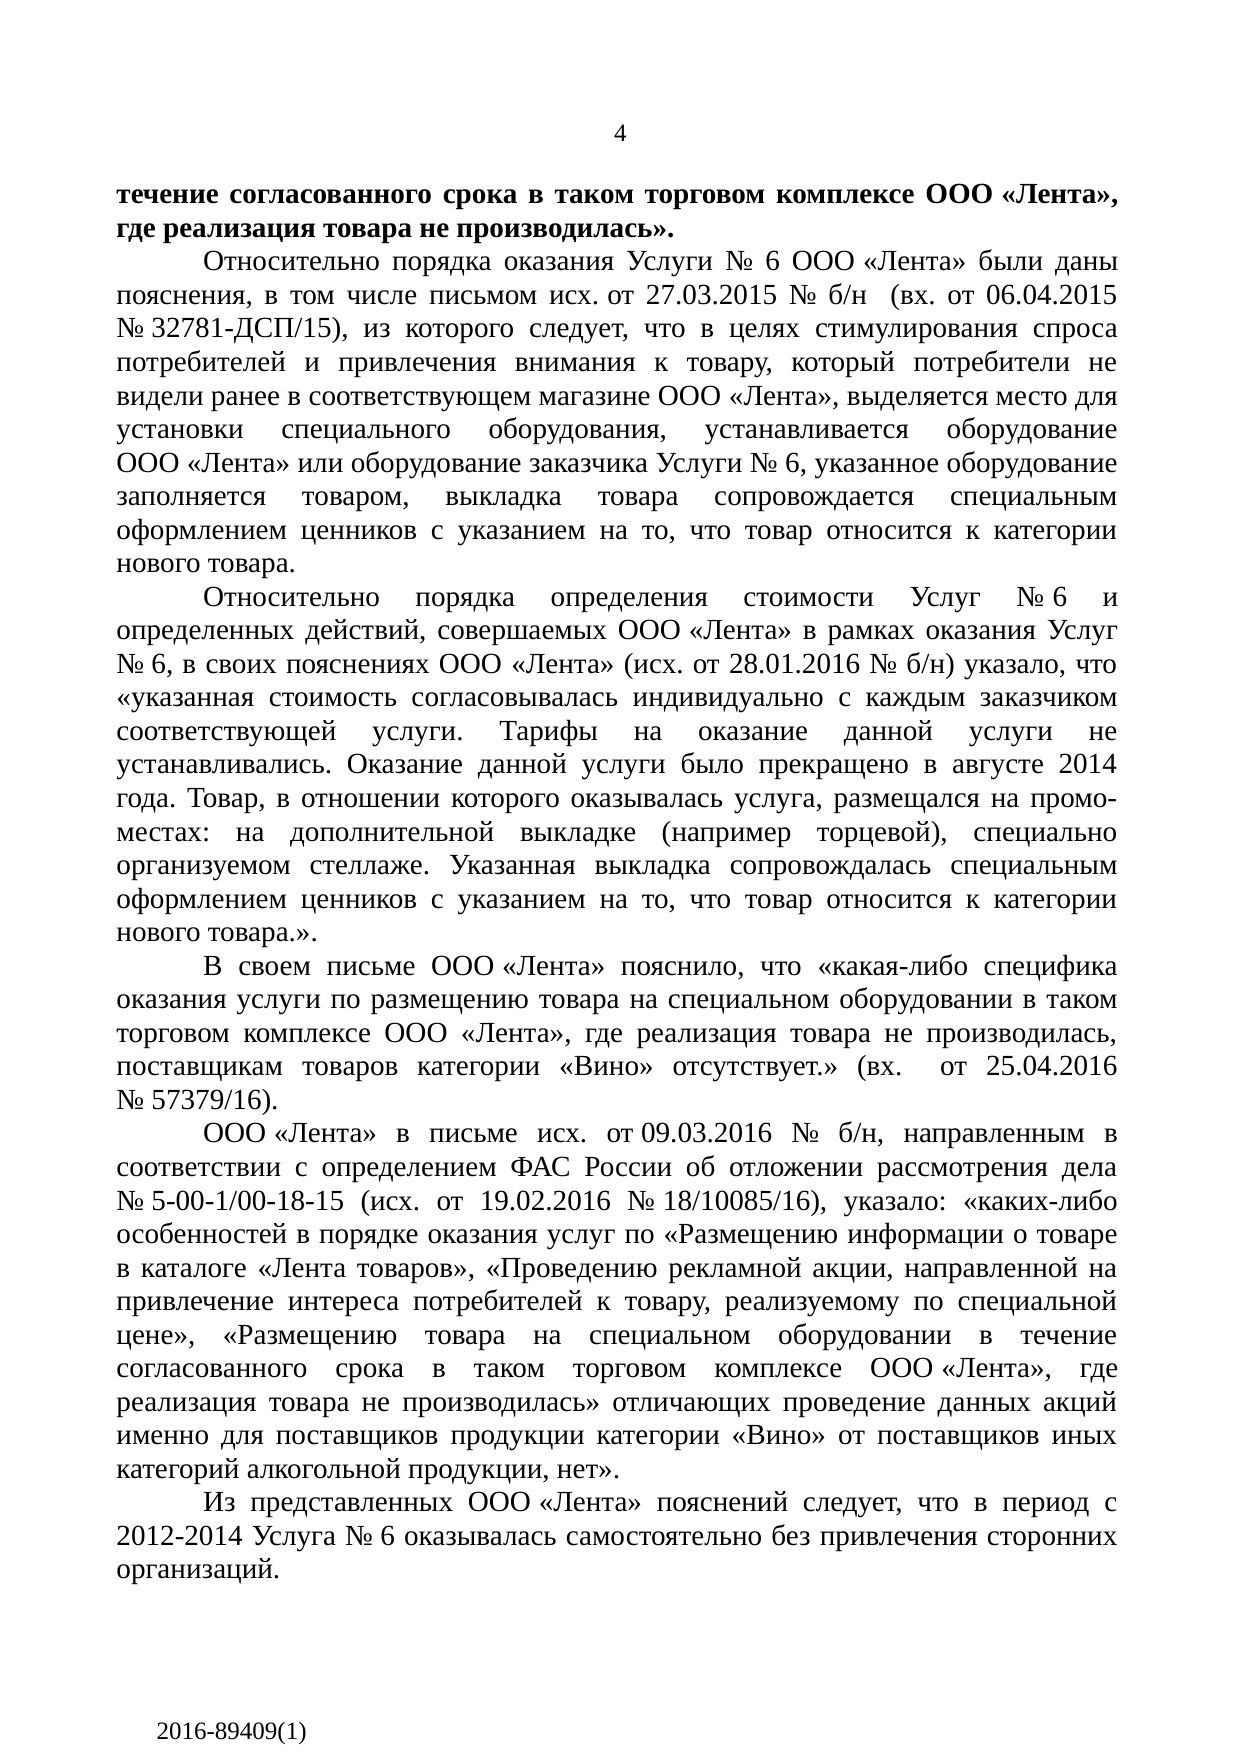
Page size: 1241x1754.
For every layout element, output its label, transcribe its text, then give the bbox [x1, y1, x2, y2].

text Относительно порядка определения стоимости Услуг № 6 и определенных действий, совершаемых ООО «Лента» в рамках оказания Услуг № 6, в своих пояснениях ООО «Лента» (исх. от 28.01.2016 № б/н) указало, что «указанная стоимость согласовывалась индивидуально с каждым заказчиком соответствующей услуги. Тарифы на оказание данной услуги не устанавливались. Оказание данной услуги было прекращено в августе 2014 года. Товар, в отношении которого оказывалась услуга, размещался на промо-местах: на дополнительной выкладке (например торцевой), специально организуемом стеллаже. Указанная выкладка сопровождалась специальным оформлением ценников с указанием на то, что товар относится к категории нового товара.». [116, 579, 1118, 948]
text Из представленных ООО «Лента» пояснений следует, что в период с 2012-2014 Услуга № 6 оказывалась самостоятельно без привлечения сторонних организаций. [116, 1484, 1118, 1585]
text ООО «Лента» в письме исх. от 09.03.2016 № б/н, направленным в соответствии с определением ФАС России об отложении рассмотрения дела № 5-00-1/00-18-15 (исх. от 19.02.2016 № 18/10085/16), указало: «каких-либо особенностей в порядке оказания услуг по «Размещению информации о товаре в каталоге «Лента товаров», «Проведению рекламной акции, направленной на привлечение интереса потребителей к товару, реализуемому по специальной цене», «Размещению товара на специальном оборудовании в течение согласованного срока в таком торговом комплексе ООО «Лента», где реализация товара не производилась» отличающих проведение данных акций именно для поставщиков продукции категории «Вино» от поставщиков иных категорий алкогольной продукции, нет». [116, 1116, 1118, 1484]
text В своем письме ООО «Лента» пояснило, что «какая-либо специфика оказания услуги по размещению товара на специальном оборудовании в таком торговом комплексе ООО «Лента», где реализация товара не производилась, поставщикам товаров категории «Вино» отсутствует.» (вх. от 25.04.2016 № 57379/16). [116, 948, 1118, 1116]
text течение согласованного срока в таком торговом комплексе ООО «Лента», где реализация товара не производилась». [116, 176, 1118, 243]
text Относительно порядка оказания Услуги № 6 ООО «Лента» были даны пояснения, в том числе письмом исх. от 27.03.2015 № б/н (вх. от 06.04.2015 № 32781-ДСП/15), из которого следует, что в целях стимулирования спроса потребителей и привлечения внимания к товару, который потребители не видели ранее в соответствующем магазине ООО «Лента», выделяется место для установки специального оборудования, устанавливается оборудование ООО «Лента» или оборудование заказчика Услуги № 6, указанное оборудование заполняется товаром, выкладка товара сопровождается специальным оформлением ценников с указанием на то, что товар относится к категории нового товара. [116, 243, 1118, 579]
